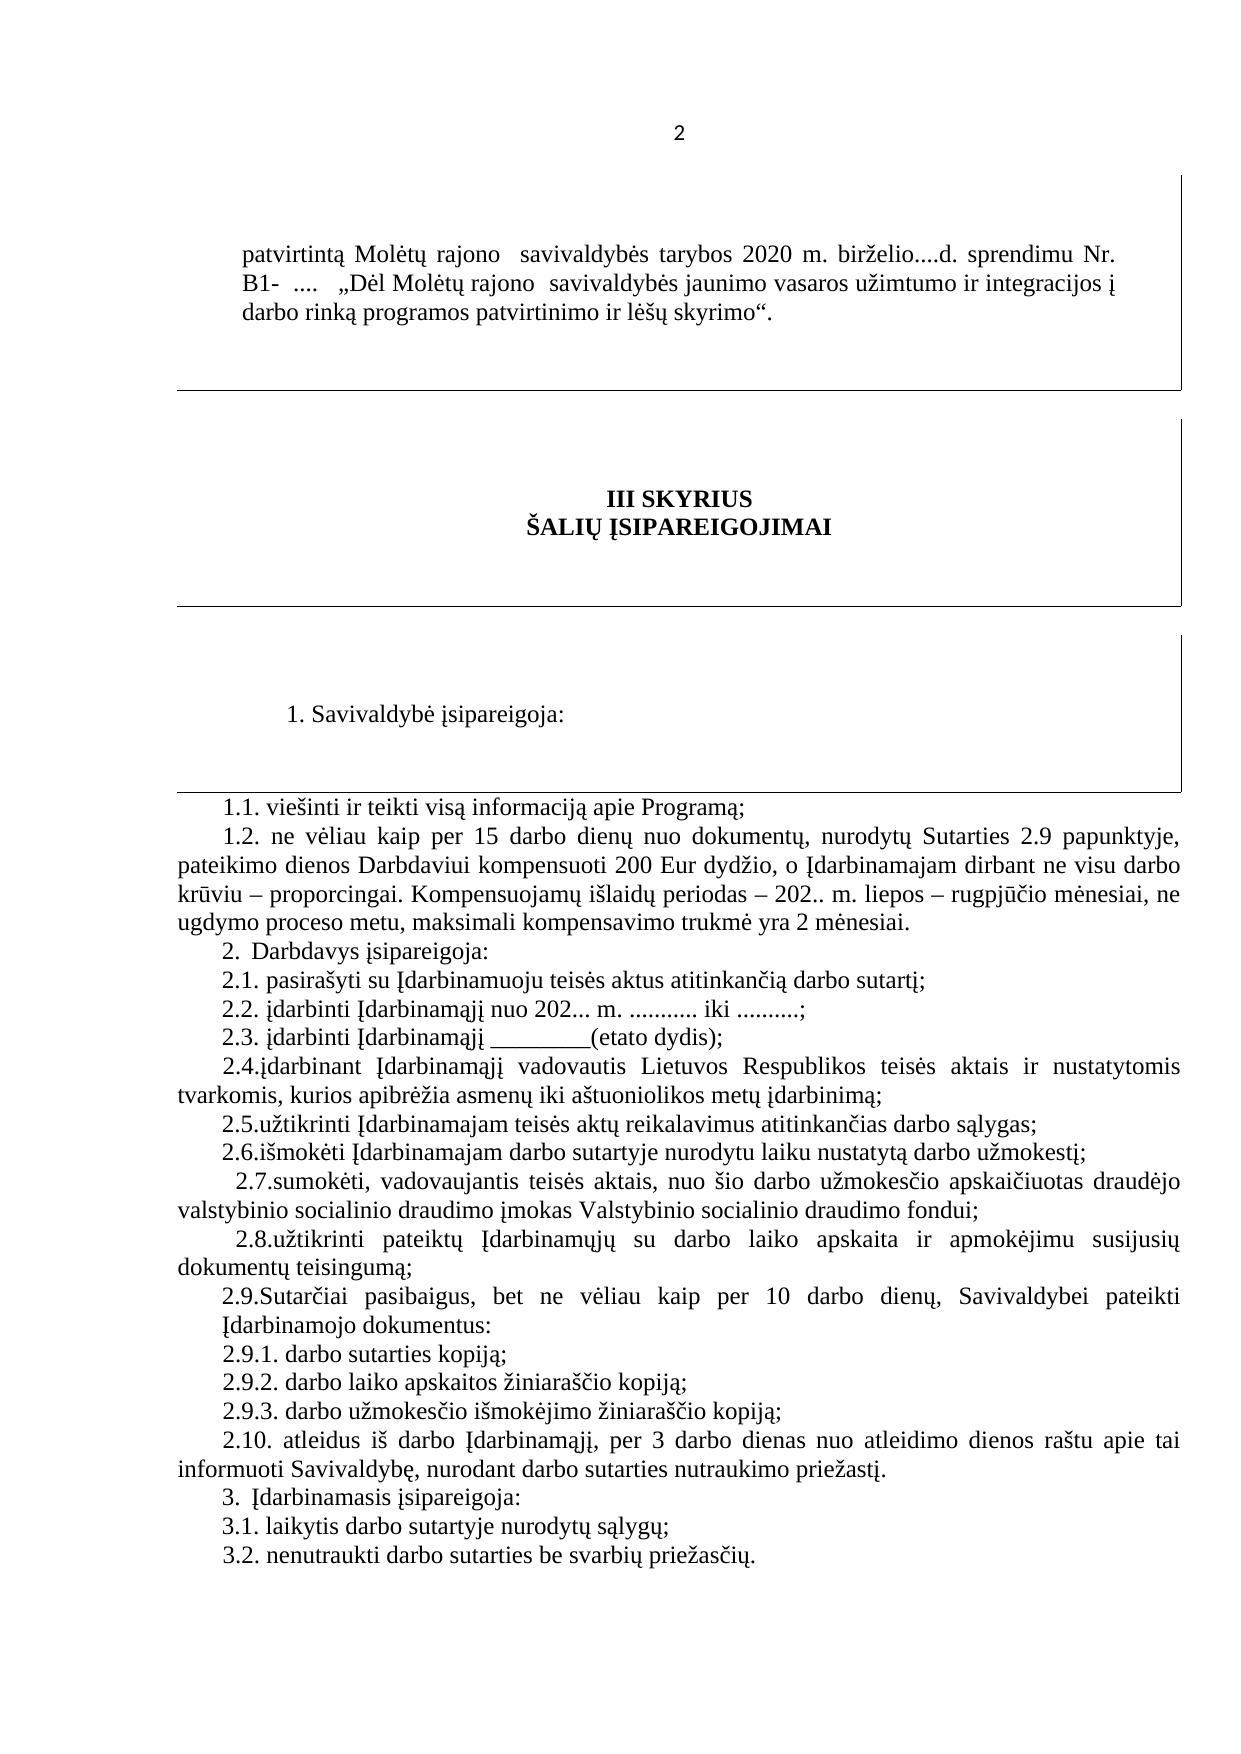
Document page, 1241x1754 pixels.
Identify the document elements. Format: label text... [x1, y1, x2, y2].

text 2.9.Sutarčiai pasibaigus, bet ne vėliau kaip per 10 darbo dienų, Savivaldybei pateikti Įdarbinamojo dokumentus: [222, 1281, 1181, 1339]
text 1.1. viešinti ir teikti visą informaciją apie Programą; [177, 792, 1181, 821]
text 2.10. atleidus iš darbo Įdarbinamąjį, per 3 darbo dienas nuo atleidimo dienos raštu apie tai informuoti Savivaldybę, nurodant darbo sutarties nutraukimo priežastį. [177, 1425, 1181, 1482]
text 2.5.užtikrinti Įdarbinamajam teisės aktų reikalavimus atitinkančias darbo sąlygas; [222, 1109, 1181, 1137]
text 2.7.sumokėti, vadovaujantis teisės aktais, nuo šio darbo užmokesčio apskaičiuotas draudėjo valstybinio socialinio draudimo įmokas Valstybinio socialinio draudimo fondui; [177, 1166, 1181, 1224]
text 2.6.išmokėti Įdarbinamajam darbo sutartyje nurodytu laiku nustatytą darbo užmokestį; [222, 1137, 1181, 1166]
text 1.2. ne vėliau kaip per 15 darbo dienų nuo dokumentų, nurodytų Sutarties 2.9 papunktyje, pateikimo dienos Darbdaviui kompensuoti 200 Eur dydžio, o Įdarbinamajam dirbant ne visu darbo krūviu – proporcingai. Kompensuojamų išlaidų periodas – 202.. m. liepos – rugpjūčio mėnesiai, ne ugdymo proceso metu, maksimali kompensavimo trukmė yra 2 mėnesiai. [177, 821, 1181, 936]
text 3.2. nenutraukti darbo sutarties be svarbių priežasčių. [177, 1540, 1181, 1569]
text 2.8.užtikrinti pateiktų Įdarbinamųjų su darbo laiko apskaita ir apmokėjimu susijusių dokumentų teisingumą; [177, 1224, 1181, 1281]
text 2.3. įdarbinti Įdarbinamąjį ________(etato dydis); [222, 1022, 1181, 1051]
text 2. Darbdavys įsipareigoja: [222, 936, 1181, 965]
text 1. Savivaldybė įsipareigoja: [177, 634, 1181, 792]
text III SKYRIUS [177, 419, 1181, 512]
text ŠALIŲ ĮSIPAREIGOJIMAI [177, 512, 1181, 606]
text 2.2. įdarbinti Įdarbinamąjį nuo 202... m. ........... iki ..........; [222, 994, 1181, 1022]
text 2.9.3. darbo užmokesčio išmokėjimo žiniaraščio kopiją; [177, 1396, 1181, 1425]
text 3. Įdarbinamasis įsipareigoja: [222, 1482, 1181, 1511]
text 2.9.1. darbo sutarties kopiją; [177, 1339, 1181, 1367]
text 2.4.įdarbinant Įdarbinamąjį vadovautis Lietuvos Respublikos teisės aktais ir nustatytomis tvarkomis, kurios apibrėžia asmenų iki aštuoniolikos metų įdarbinimą; [177, 1051, 1181, 1109]
text patvirtintą Molėtų rajono savivaldybės tarybos 2020 m. birželio....d. sprendimu Nr. B1- .... „Dėl Molėtų rajono savivaldybės jaunimo vasaros užimtumo ir integracijos į darbo rinką programos patvirtinimo ir lėšų skyrimo“. [177, 175, 1181, 390]
text 2.9.2. darbo laiko apskaitos žiniaraščio kopiją; [177, 1367, 1181, 1396]
text 2.1. pasirašyti su Įdarbinamuoju teisės aktus atitinkančią darbo sutartį; [222, 965, 1181, 994]
text 3.1. laikytis darbo sutartyje nurodytų sąlygų; [222, 1511, 1181, 1540]
